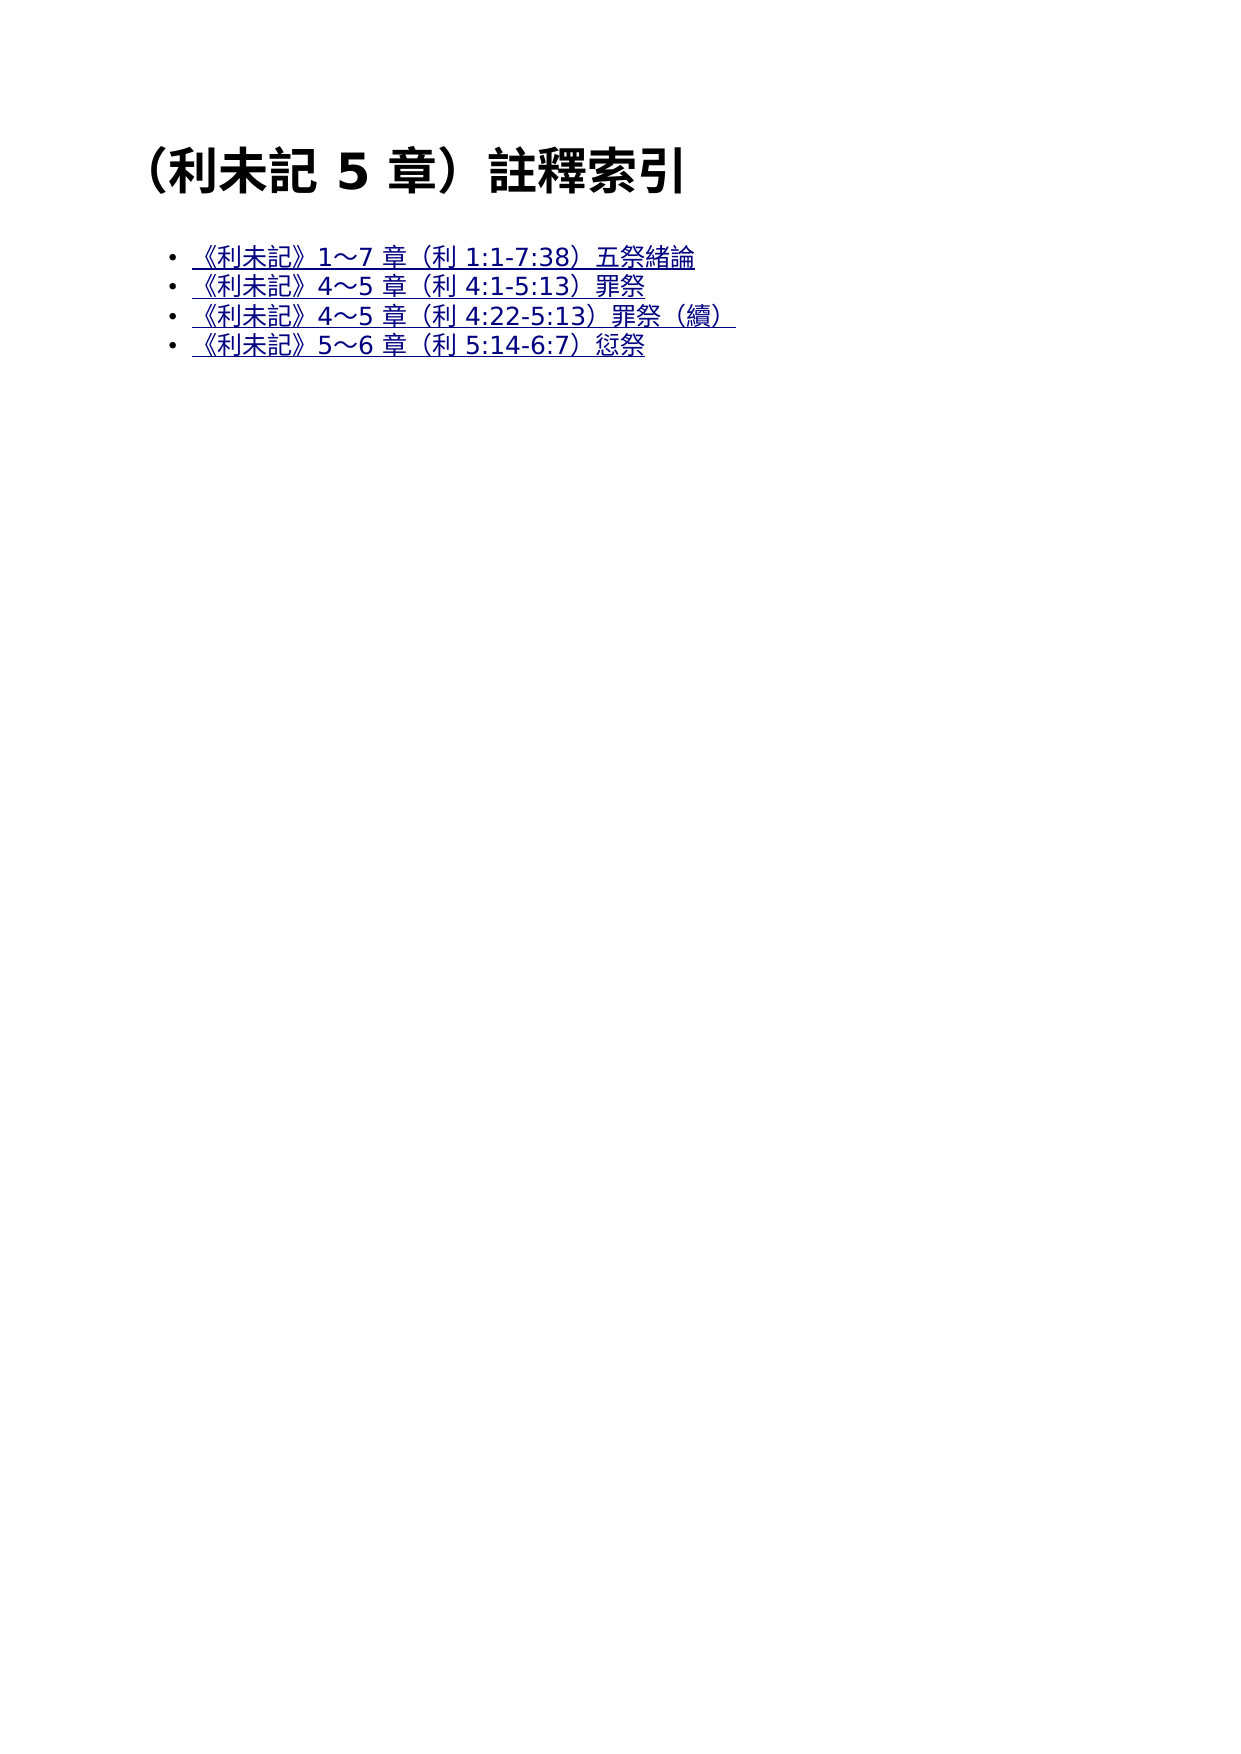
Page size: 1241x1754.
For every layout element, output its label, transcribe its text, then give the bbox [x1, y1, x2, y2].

list 《利未記》1～7 章（利 1:1-7:38）五祭緒論 [177, 243, 1122, 272]
list 《利未記》4～5 章（利 4:22-5:13）罪祭（續） [177, 302, 1122, 331]
list 《利未記》4～5 章（利 4:1-5:13）罪祭 [177, 272, 1122, 302]
list 《利未記》5～6 章（利 5:14-6:7）愆祭 [177, 331, 1122, 360]
subtitle （利未記 5 章）註釋索引 [118, 143, 1122, 201]
